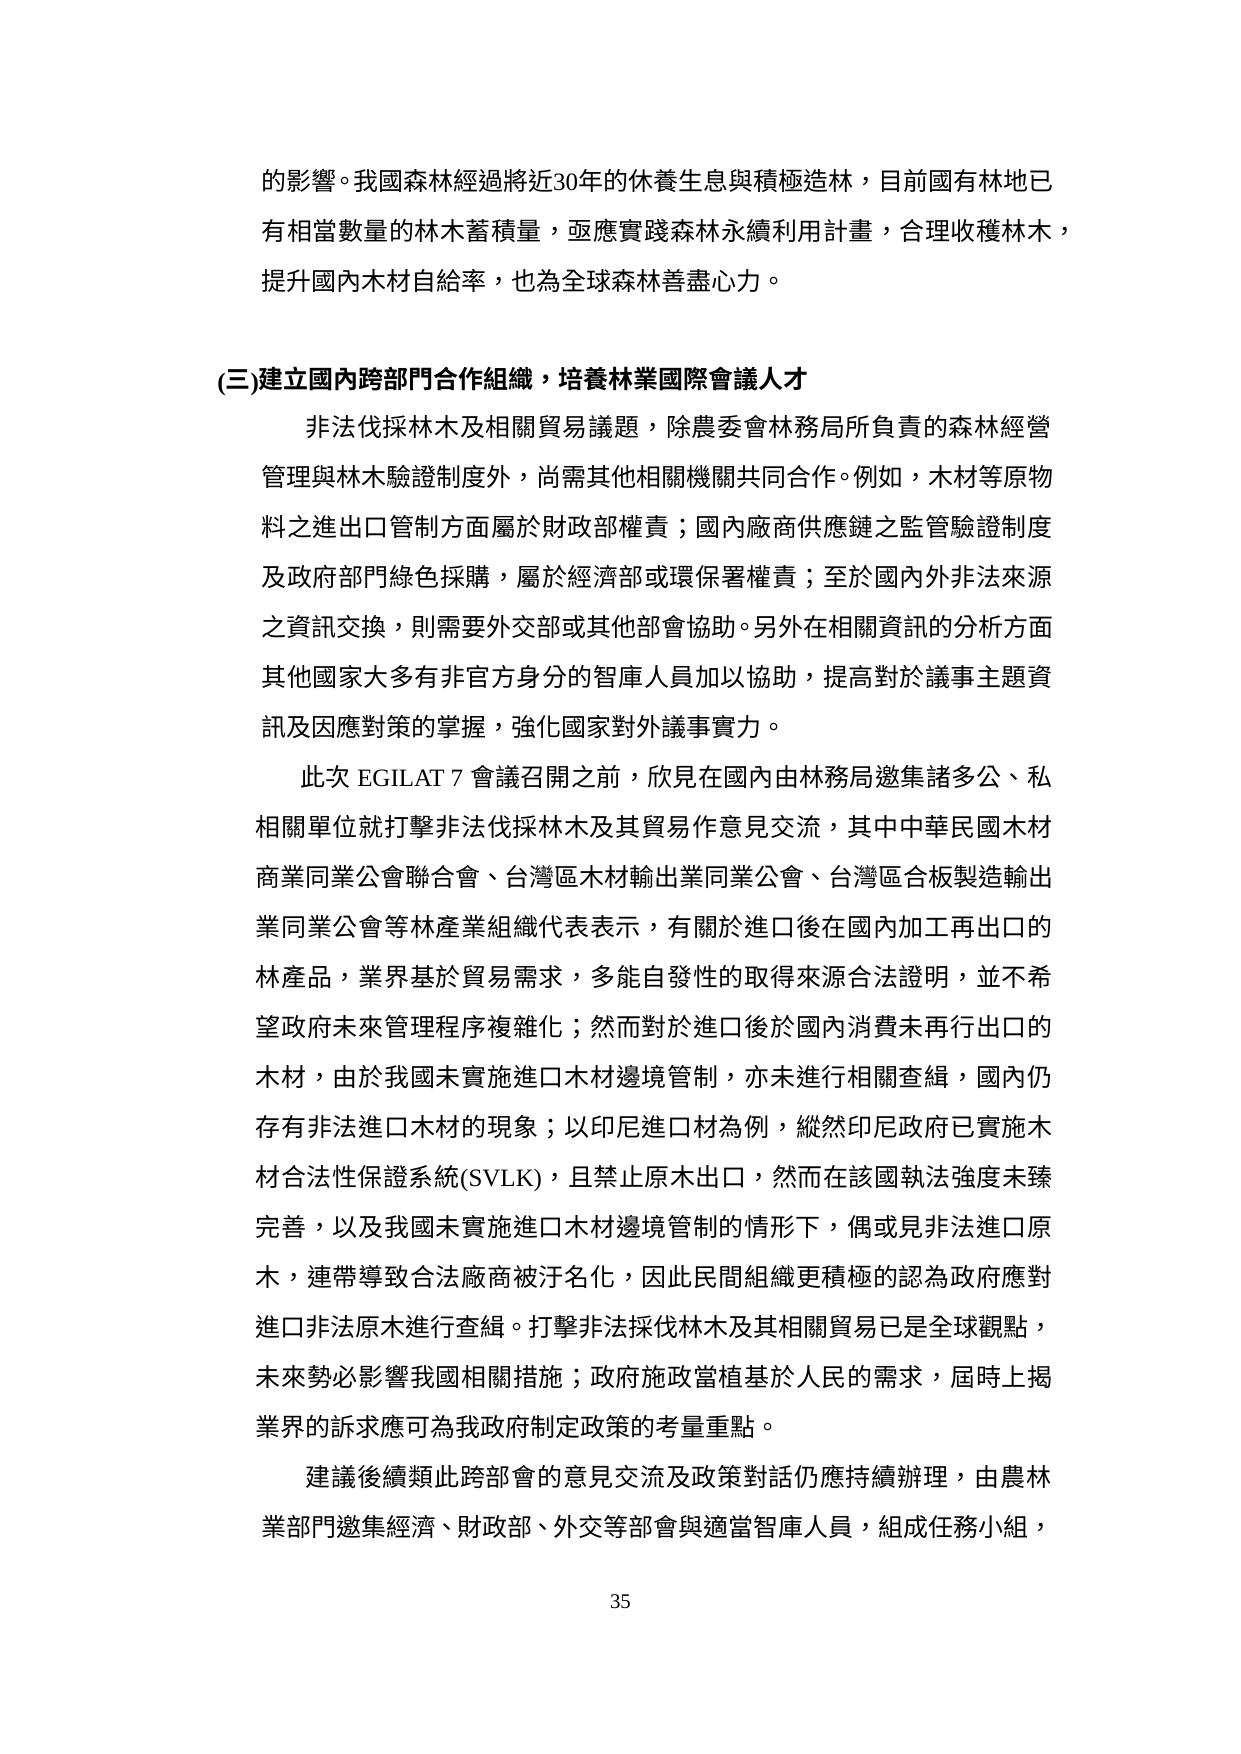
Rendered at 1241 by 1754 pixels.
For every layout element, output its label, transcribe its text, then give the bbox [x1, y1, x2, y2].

text 然而從根本來看，我國長期木材自給率仍屬偏低，台灣木材料源受制於外國，隨著各國環保意識的覺醒，未來世界木材供給量恐大量減少，如不預先設法提高木材自給率，未來將發生木製品價格飆漲等經濟問題。木材為可永續生產利用之自然資源，林木具有一定之壽命，如同動物一般，林木之生命也分成生長期、成熟期與衰退期。步入衰退期的森林，其固砂減碳的功能及木材品質也將日益減退，故只造林而不伐木更新絕非合理的森林經營方式。合理的收穫林木，不僅可以提升國內木材自給率，對於森林健康、國土保護、居民生活福祉、國家資源安全都具有相當正面的影響。我國森林經過將近30年的休養生息與積極造林，目前國有林地已有相當數量的林木蓄積量，亟應實踐森林永續利用計畫，合理收穫林木，提升國內木材自給率，也為全球森林善盡心力。 [261, 150, 1053, 300]
text 此次 EGILAT 7 會議召開之前，欣見在國內由林務局邀集諸多公、私相關單位就打擊非法伐採林木及其貿易作意見交流，其中中華民國木材商業同業公會聯合會、台灣區木材輸出業同業公會、台灣區合板製造輸出業同業公會等林產業組織代表表示，有關於進口後在國內加工再出口的林產品，業界基於貿易需求，多能自發性的取得來源合法證明，並不希望政府未來管理程序複雜化；然而對於進口後於國內消費未再行出口的木材，由於我國未實施進口木材邊境管制，亦未進行相關查緝，國內仍存有非法進口木材的現象；以印尼進口材為例，縱然印尼政府已實施木材合法性保證系統(SVLK)，且禁止原木出口，然而在該國執法強度未臻完善，以及我國未實施進口木材邊境管制的情形下，偶或見非法進口原木，連帶導致合法廠商被汙名化，因此民間組織更積極的認為政府應對進口非法原木進行查緝。打擊非法採伐林木及其相關貿易已是全球觀點，未來勢必影響我國相關措施；政府施政當植基於人民的需求，屆時上揭業界的訴求應可為我政府制定政策的考量重點。 [256, 746, 1053, 1446]
text 非法伐採林木及相關貿易議題，除農委會林務局所負責的森林經營管理與林木驗證制度外，尚需其他相關機關共同合作。例如，木材等原物料之進出口管制方面屬於財政部權責；國內廠商供應鏈之監管驗證制度及政府部門綠色採購，屬於經濟部或環保署權責；至於國內外非法來源之資訊交換，則需要外交部或其他部會協助。另外在相關資訊的分析方面，其他國家大多有非官方身分的智庫人員加以協助，提高對於議事主題資訊及因應對策的掌握，強化國家對外議事實力。 [261, 396, 1053, 746]
text 建議後續類此跨部會的意見交流及政策對話仍應持續辦理，由農林業部門邀集經濟、財政部、外交等部會與適當智庫人員，組成任務小組， [261, 1446, 1053, 1546]
text (三)建立國內跨部門合作組織，培養林業國際會議人才 [217, 350, 1053, 396]
